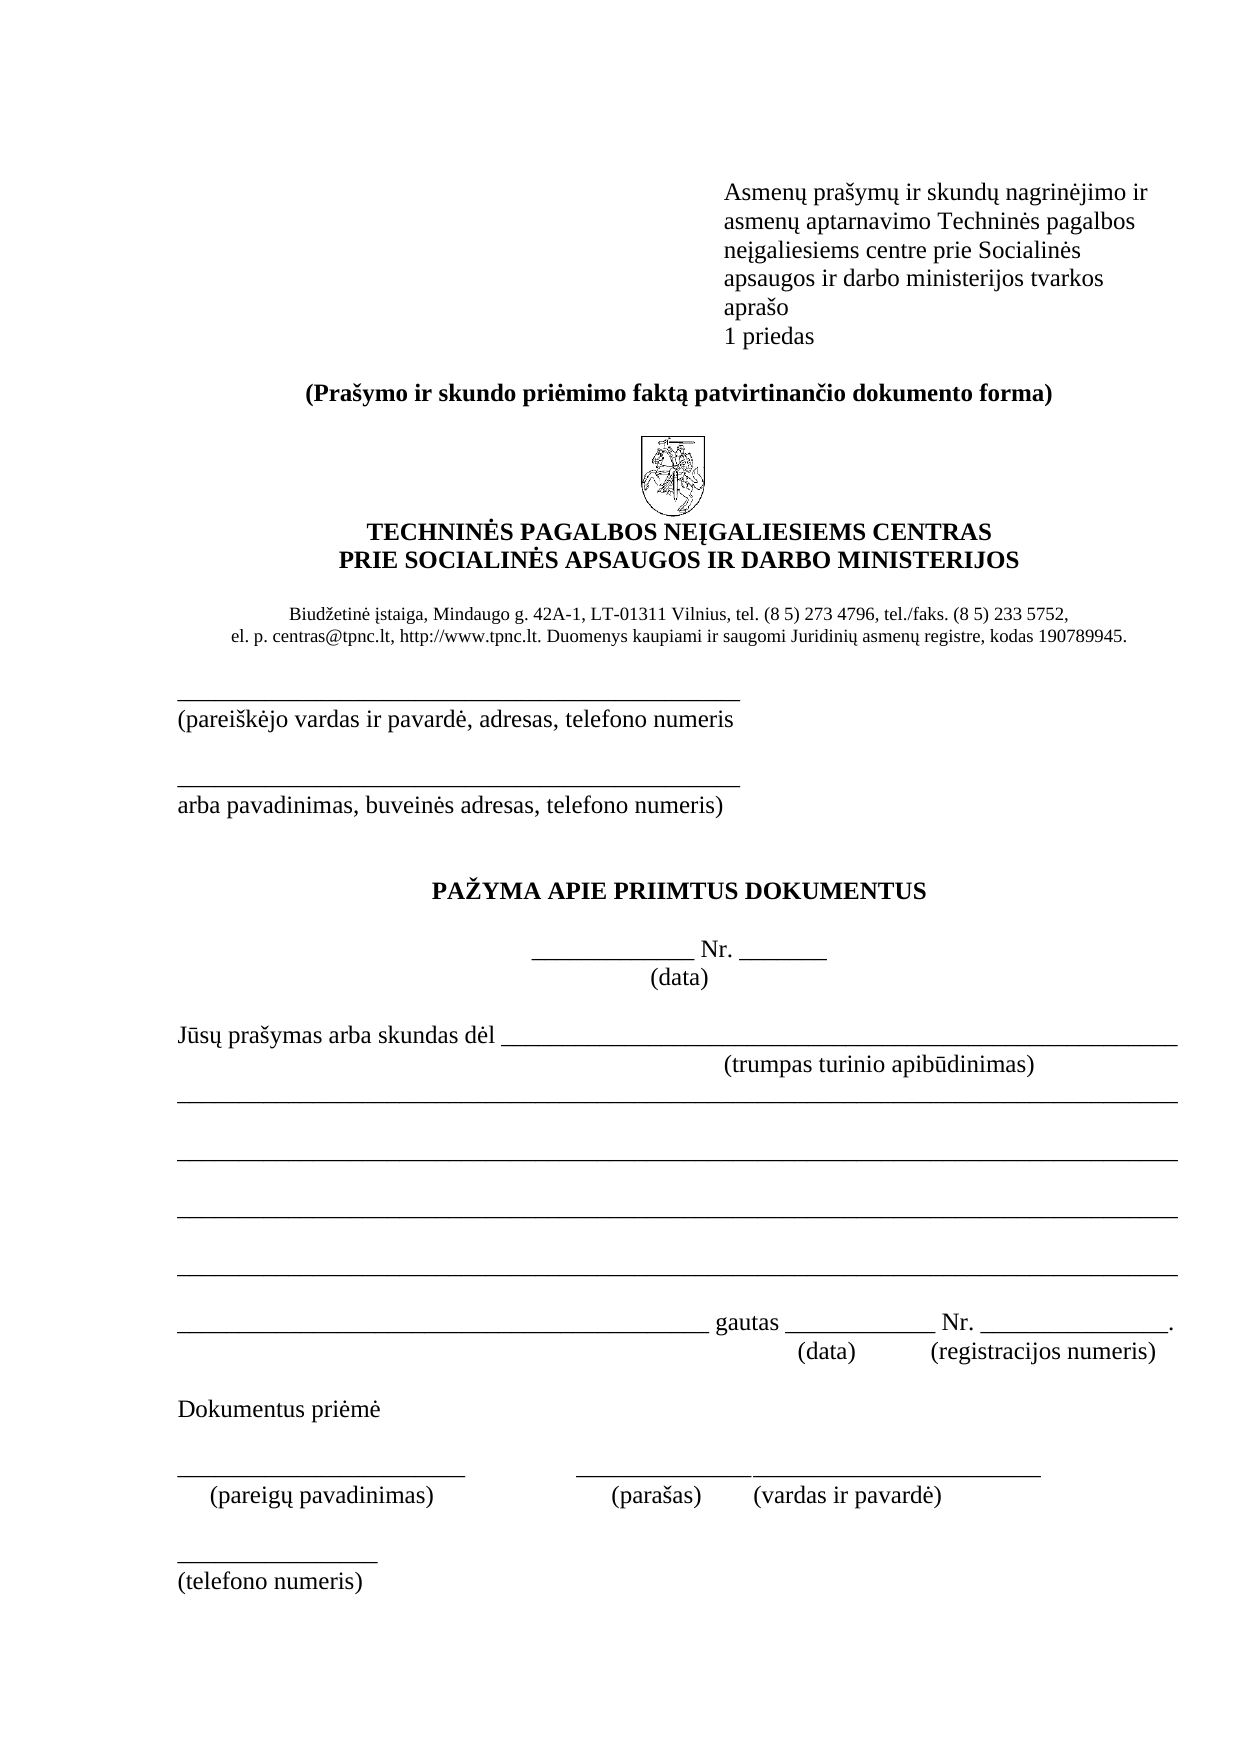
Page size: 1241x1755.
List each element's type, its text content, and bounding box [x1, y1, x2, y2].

text Dokumentus priėmė [177, 1394, 1181, 1422]
text PAŽYMA APIE PRIIMTUS DOKUMENTUS [177, 876, 1181, 905]
text 1 priedas [723, 321, 1181, 350]
text (pareiškėjo vardas ir pavardė, adresas, telefono numeris [177, 704, 1181, 732]
text ________________ [177, 1537, 1181, 1566]
text _____________________________________________ [177, 761, 1181, 790]
text Biudžetinė įstaiga, Mindaugo g. 42A-1, LT-01311 Vilnius, tel. (8 5) 273 4796, tel./faks. (8 5) 233 5752, [177, 603, 1181, 624]
text Jūsų prašymas arba skundas dėl [177, 1020, 1181, 1049]
text apsaugos ir darbo ministerijos tvarkos [723, 263, 1181, 292]
text (Prašymo ir skundo priėmimo faktą patvirtinančio dokumento forma) [177, 378, 1181, 407]
text (data) [177, 962, 1181, 991]
text (trumpas turinio apibūdinimas) [177, 1049, 1181, 1077]
text _______________________ ______________ _______________________ [177, 1451, 1181, 1480]
text el. p. centras@tpnc.lt, http://www.tpnc.lt. Duomenys kaupiami ir saugomi Juridinių asmenų registre, kodas 190789945. [177, 624, 1181, 646]
text TECHNINĖS PAGALBOS NEĮGALIESIEMS CENTRAS [177, 517, 1181, 546]
text aprašo [723, 292, 1181, 321]
text (pareigų pavadinimas) (parašas) (vardas ir pavardė) [177, 1480, 1181, 1509]
text asmenų aptarnavimo Techninės pagalbos [723, 206, 1181, 235]
text Asmenų prašymų ir skundų nagrinėjimo ir [723, 177, 1181, 206]
text (telefono numeris) [177, 1566, 1181, 1595]
text gautas ____________ Nr. _______________. [177, 1307, 1181, 1336]
text PRIE SOCIALINĖS APSAUGOS IR DARBO MINISTERIJOS [177, 546, 1181, 574]
text (data) (registracijos numeris) [177, 1336, 1167, 1365]
text arba pavadinimas, buveinės adresas, telefono numeris) [177, 790, 1181, 819]
text neįgaliesiems centre prie Socialinės [723, 235, 1181, 263]
text _____________________________________________ [177, 675, 1181, 704]
text _____________ Nr. _______ [177, 934, 1181, 962]
